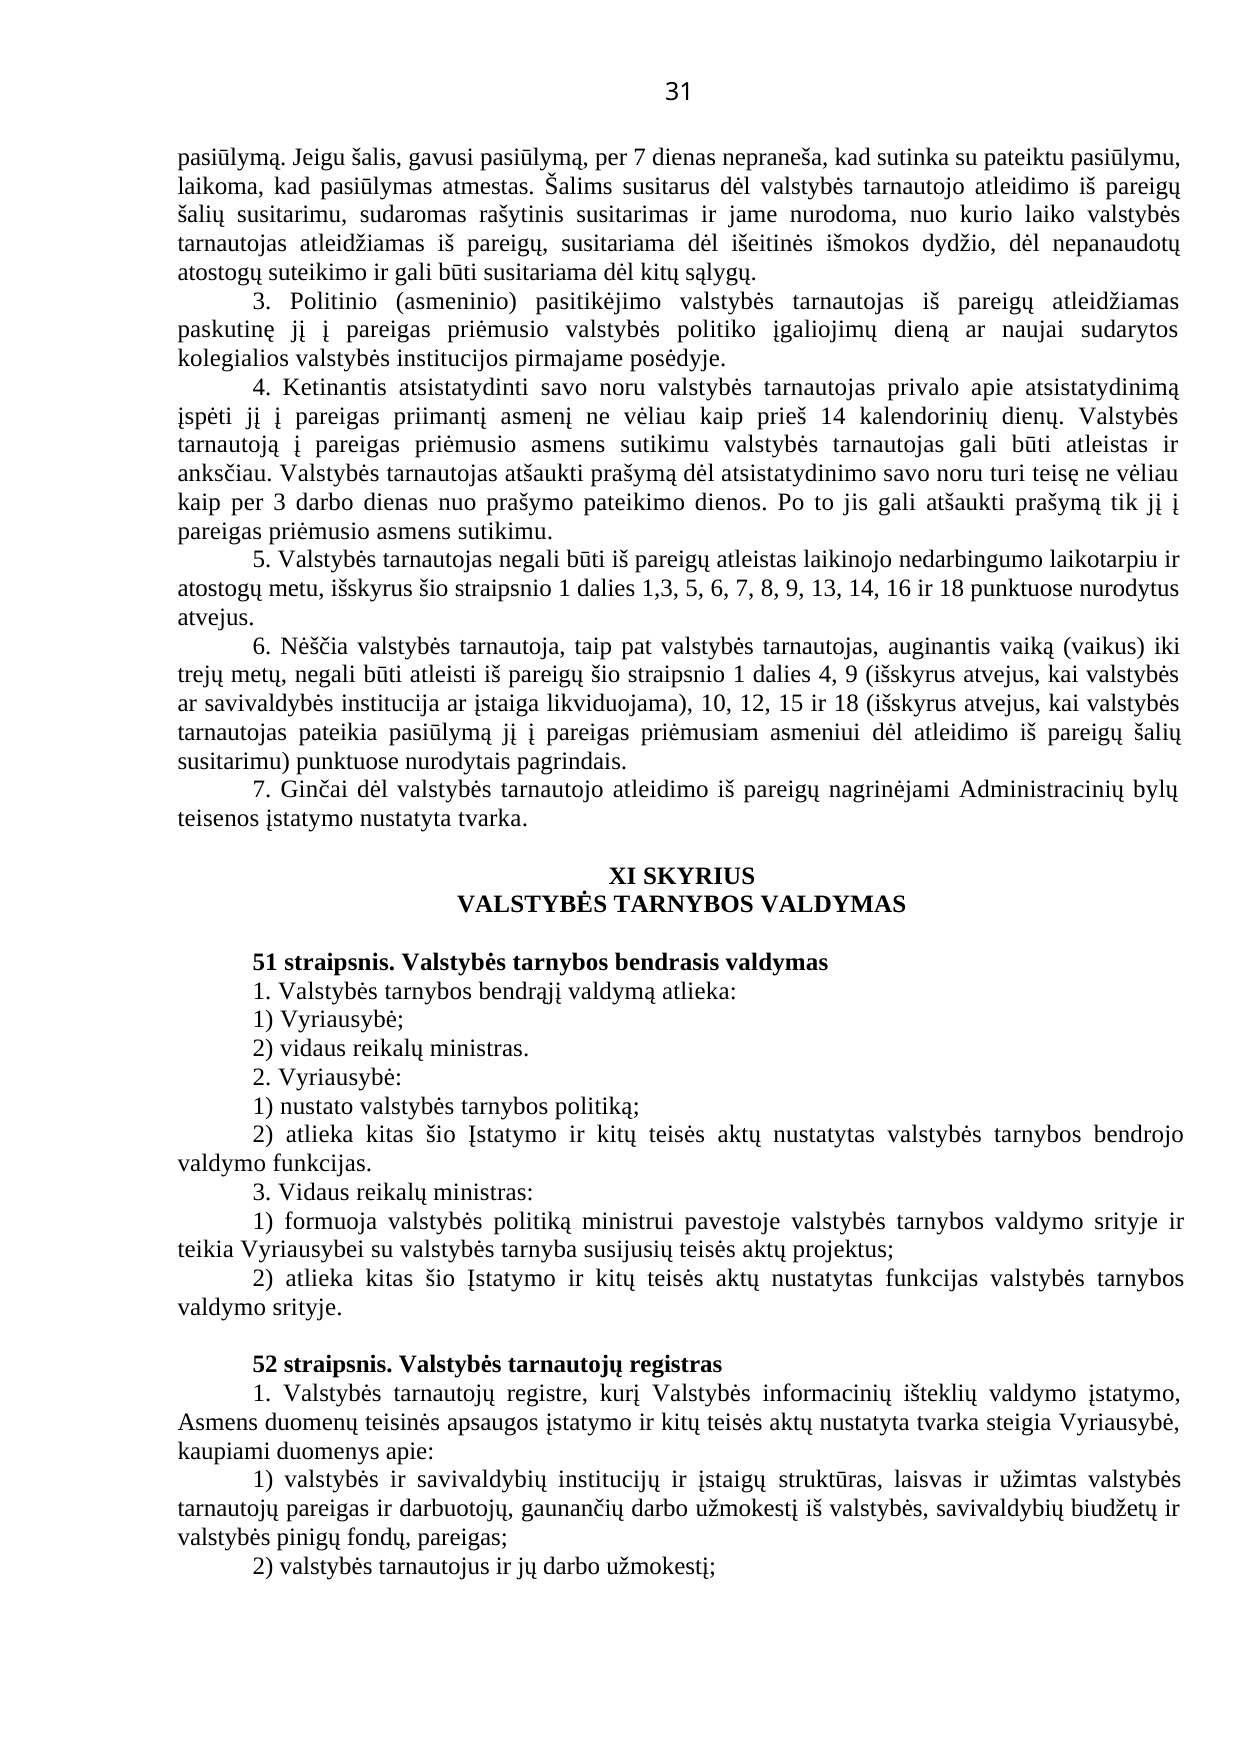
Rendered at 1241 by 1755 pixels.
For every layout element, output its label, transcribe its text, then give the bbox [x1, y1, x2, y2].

text 7. Ginčai dėl valstybės tarnautojo atleidimo iš pareigų nagrinėjami Administracinių bylų teisenos įstatymo nustatyta tvarka. [177, 774, 1181, 832]
text 3. Vidaus reikalų ministras: [177, 1177, 1186, 1206]
text 52 straipsnis. Valstybės tarnautojų registras [177, 1349, 1181, 1378]
text 2) atlieka kitas šio Įstatymo ir kitų teisės aktų nustatytas valstybės tarnybos bendrojo valdymo funkcijas. [177, 1119, 1186, 1177]
text 3. Politinio (asmeninio) pasitikėjimo valstybės tarnautojas iš pareigų atleidžiamas paskutinę jį į pareigas priėmusio valstybės politiko įgaliojimų dieną ar naujai sudarytos kolegialios valstybės institucijos pirmajame posėdyje. [177, 286, 1181, 372]
text pasiūlymą. Jeigu šalis, gavusi pasiūlymą, per 7 dienas nepraneša, kad sutinka su pateiktu pasiūlymu, laikoma, kad pasiūlymas atmestas. Šalims susitarus dėl valstybės tarnautojo atleidimo iš pareigų šalių susitarimu, sudaromas rašytinis susitarimas ir jame nurodoma, nuo kurio laiko valstybės tarnautojas atleidžiamas iš pareigų, susitariama dėl išeitinės išmokos dydžio, dėl nepanaudotų atostogų suteikimo ir gali būti susitariama dėl kitų sąlygų. [177, 142, 1181, 286]
text 1) nustato valstybės tarnybos politiką; [177, 1091, 1186, 1119]
text 4. Ketinantis atsistatydinti savo noru valstybės tarnautojas privalo apie atsistatydinimą įspėti jį į pareigas priimantį asmenį ne vėliau kaip prieš 14 kalendorinių dienų. Valstybės tarnautoją į pareigas priėmusio asmens sutikimu valstybės tarnautojas gali būti atleistas ir anksčiau. Valstybės tarnautojas atšaukti prašymą dėl atsistatydinimo savo noru turi teisę ne vėliau kaip per 3 darbo dienas nuo prašymo pateikimo dienos. Po to jis gali atšaukti prašymą tik jį į pareigas priėmusio asmens sutikimu. [177, 372, 1181, 544]
text 2) vidaus reikalų ministras. [177, 1033, 1186, 1062]
text 6. Nėščia valstybės tarnautoja, taip pat valstybės tarnautojas, auginantis vaiką (vaikus) iki trejų metų, negali būti atleisti iš pareigų šio straipsnio 1 dalies 4, 9 (išskyrus atvejus, kai valstybės ar savivaldybės institucija ar įstaiga likviduojama), 10, 12, 15 ir 18 (išskyrus atvejus, kai valstybės tarnautojas pateikia pasiūlymą jį į pareigas priėmusiam asmeniui dėl atleidimo iš pareigų šalių susitarimu) punktuose nurodytais pagrindais. [177, 631, 1181, 774]
text 5. Valstybės tarnautojas negali būti iš pareigų atleistas laikinojo nedarbingumo laikotarpiu ir atostogų metu, išskyrus šio straipsnio 1 dalies 1,3, 5, 6, 7, 8, 9, 13, 14, 16 ir 18 punktuose nurodytus atvejus. [177, 544, 1181, 631]
text 2) atlieka kitas šio Įstatymo ir kitų teisės aktų nustatytas funkcijas valstybės tarnybos valdymo srityje. [177, 1263, 1186, 1321]
text 1. Valstybės tarnybos bendrąjį valdymą atlieka: [177, 976, 1186, 1004]
text XI SKYRIUS [177, 861, 1186, 889]
text 51 straipsnis. Valstybės tarnybos bendrasis valdymas [177, 947, 1186, 976]
text 1) valstybės ir savivaldybių institucijų ir įstaigų struktūras, laisvas ir užimtas valstybės tarnautojų pareigas ir darbuotojų, gaunančių darbo užmokestį iš valstybės, savivaldybių biudžetų ir valstybės pinigų fondų, pareigas; [177, 1464, 1181, 1551]
text 1) formuoja valstybės politiką ministrui pavestoje valstybės tarnybos valdymo srityje ir teikia Vyriausybei su valstybės tarnyba susijusių teisės aktų projektus; [177, 1206, 1186, 1263]
text 2) valstybės tarnautojus ir jų darbo užmokestį; [177, 1551, 1181, 1579]
text 2. Vyriausybė: [177, 1062, 1186, 1091]
text VALSTYBĖS TARNYBOS VALDYMAS [177, 889, 1186, 918]
text 1) Vyriausybė; [177, 1004, 1186, 1033]
text 1. Valstybės tarnautojų registre, kurį Valstybės informacinių išteklių valdymo įstatymo, Asmens duomenų teisinės apsaugos įstatymo ir kitų teisės aktų nustatyta tvarka steigia Vyriausybė, kaupiami duomenys apie: [177, 1378, 1181, 1464]
